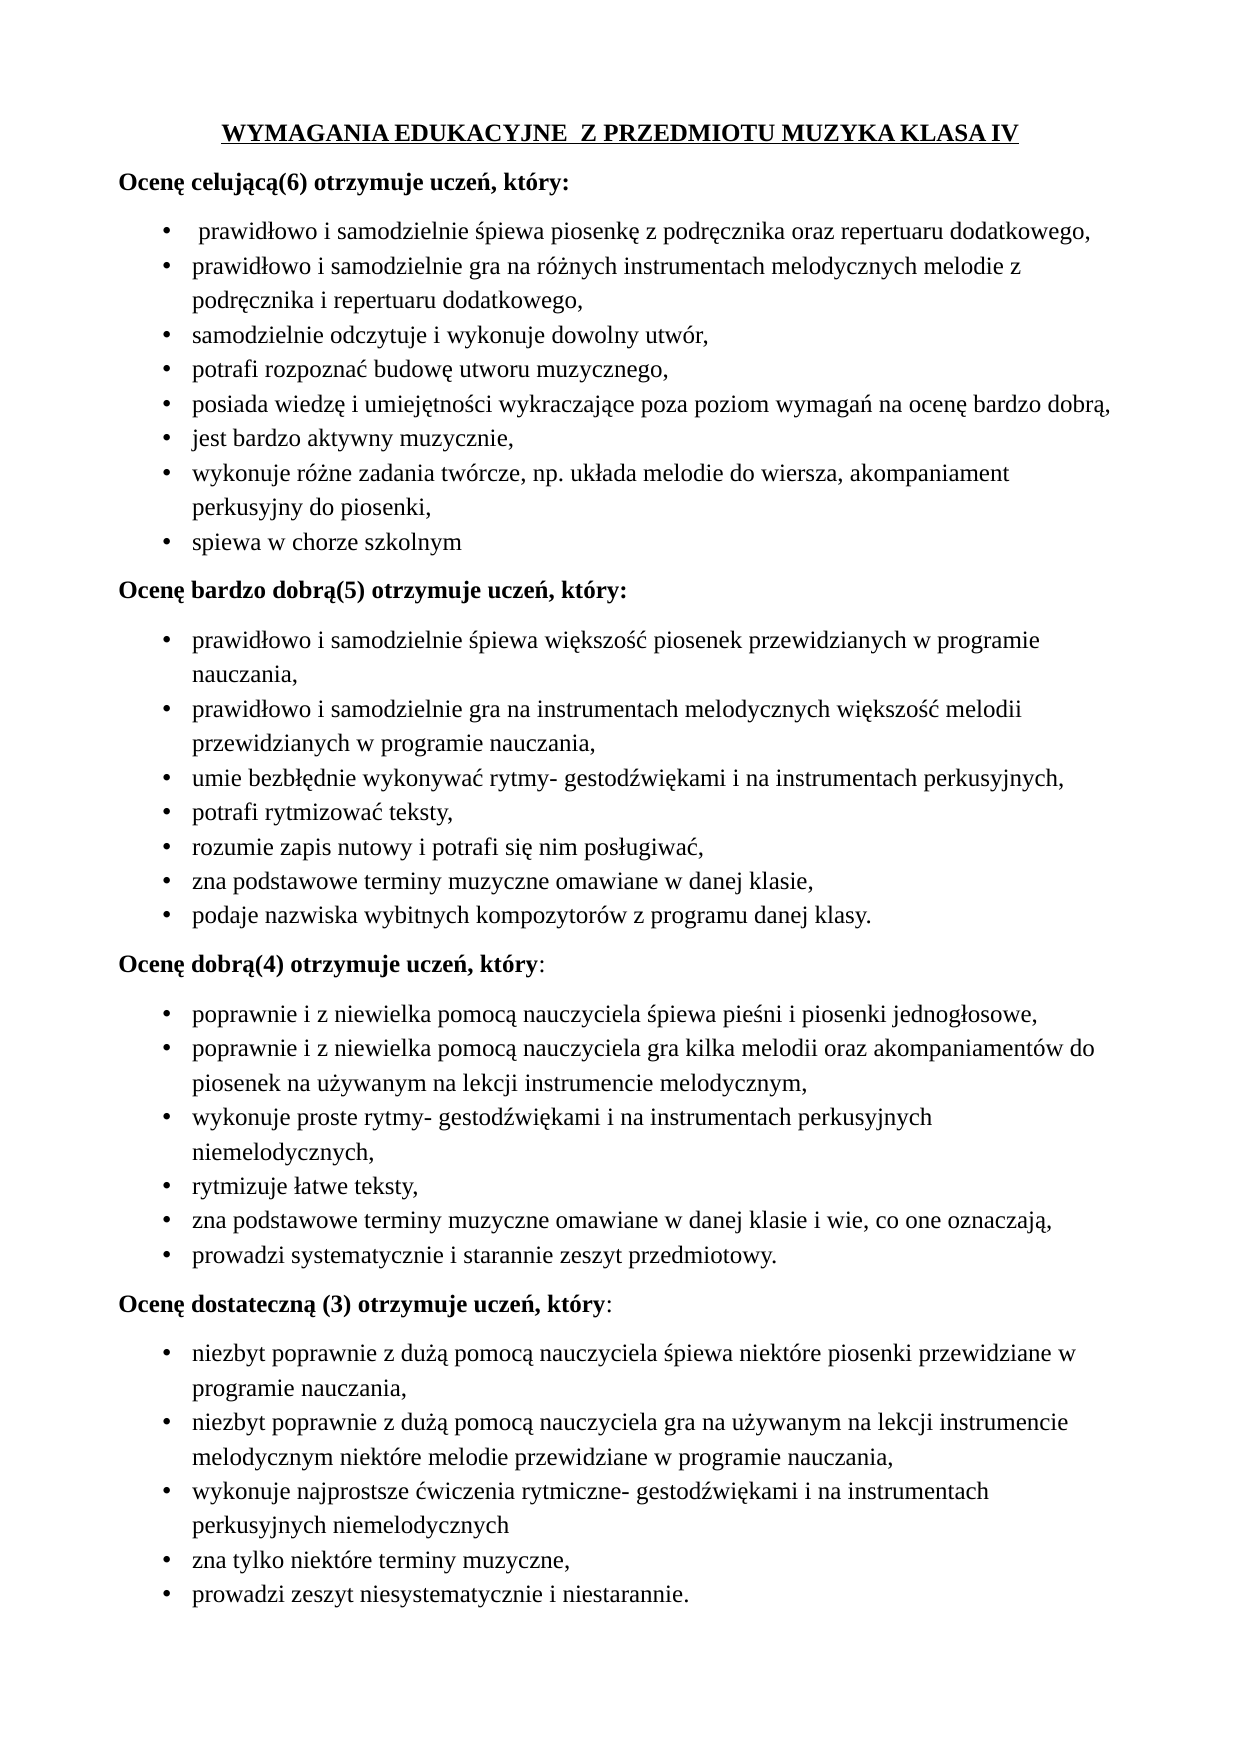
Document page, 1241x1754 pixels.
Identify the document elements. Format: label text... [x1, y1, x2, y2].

list prawidłowo i samodzielnie śpiewa większość piosenek przewidzianych w programie nauczania, [162, 625, 1122, 688]
list rytmizuje łatwe teksty, [162, 1171, 1122, 1200]
list poprawnie i z niewielka pomocą nauczyciela gra kilka melodii oraz akompaniamentów do piosenek na używanym na lekcji instrumencie melodycznym, [162, 1033, 1122, 1096]
list niezbyt poprawnie z dużą pomocą nauczyciela gra na używanym na lekcji instrumencie melodycznym niektóre melodie przewidziane w programie nauczania, [162, 1407, 1122, 1470]
list prowadzi zeszyt niesystematycznie i niestarannie. [162, 1579, 1122, 1608]
list niezbyt poprawnie z dużą pomocą nauczyciela śpiewa niektóre piosenki przewidziane w programie nauczania, [162, 1338, 1122, 1401]
list wykonuje różne zadania twórcze, np. układa melodie do wiersza, akompaniament perkusyjny do piosenki, [162, 458, 1122, 521]
text WYMAGANIA EDUKACYJNE Z PRZEDMIOTU MUZYKA KLASA IV [118, 118, 1122, 147]
list posiada wiedzę i umiejętności wykraczające poza poziom wymagań na ocenę bardzo dobrą, [162, 389, 1122, 417]
list zna podstawowe terminy muzyczne omawiane w danej klasie i wie, co one oznaczają, [162, 1206, 1122, 1234]
list poprawnie i z niewielka pomocą nauczyciela śpiewa pieśni i piosenki jednogłosowe, [162, 999, 1122, 1027]
list zna tylko niektóre terminy muzyczne, [162, 1545, 1122, 1574]
text Ocenę dobrą(4) otrzymuje uczeń, który: [118, 949, 1122, 978]
list potrafi rytmizować teksty, [162, 797, 1122, 826]
list prawidłowo i samodzielnie gra na instrumentach melodycznych większość melodii przewidzianych w programie nauczania, [162, 694, 1122, 757]
list potrafi rozpoznać budowę utworu muzycznego, [162, 354, 1122, 383]
list spiewa w chorze szkolnym [162, 527, 1122, 555]
text Ocenę bardzo dobrą(5) otrzymuje uczeń, który: [118, 576, 1122, 604]
list jest bardzo aktywny muzycznie, [162, 423, 1122, 452]
list samodzielnie odczytuje i wykonuje dowolny utwór, [162, 320, 1122, 348]
list prowadzi systematycznie i starannie zeszyt przedmiotowy. [162, 1240, 1122, 1269]
list podaje nazwiska wybitnych kompozytorów z programu danej klasy. [162, 901, 1122, 929]
list zna podstawowe terminy muzyczne omawiane w danej klasie, [162, 866, 1122, 895]
list umie bezbłędnie wykonywać rytmy- gestodźwiękami i na instrumentach perkusyjnych, [162, 763, 1122, 791]
list prawidłowo i samodzielnie gra na różnych instrumentach melodycznych melodie z podręcznika i repertuaru dodatkowego, [162, 251, 1122, 314]
list wykonuje proste rytmy- gestodźwiękami i na instrumentach perkusyjnych niemelodycznych, [162, 1102, 1122, 1165]
list rozumie zapis nutowy i potrafi się nim posługiwać, [162, 832, 1122, 860]
list wykonuje najprostsze ćwiczenia rytmiczne- gestodźwiękami i na instrumentach perkusyjnych niemelodycznych [162, 1476, 1122, 1539]
text Ocenę dostateczną (3) otrzymuje uczeń, który: [118, 1289, 1122, 1318]
text Ocenę celującą(6) otrzymuje uczeń, który: [118, 167, 1122, 196]
list prawidłowo i samodzielnie śpiewa piosenkę z podręcznika oraz repertuaru dodatkowego, [162, 216, 1122, 245]
